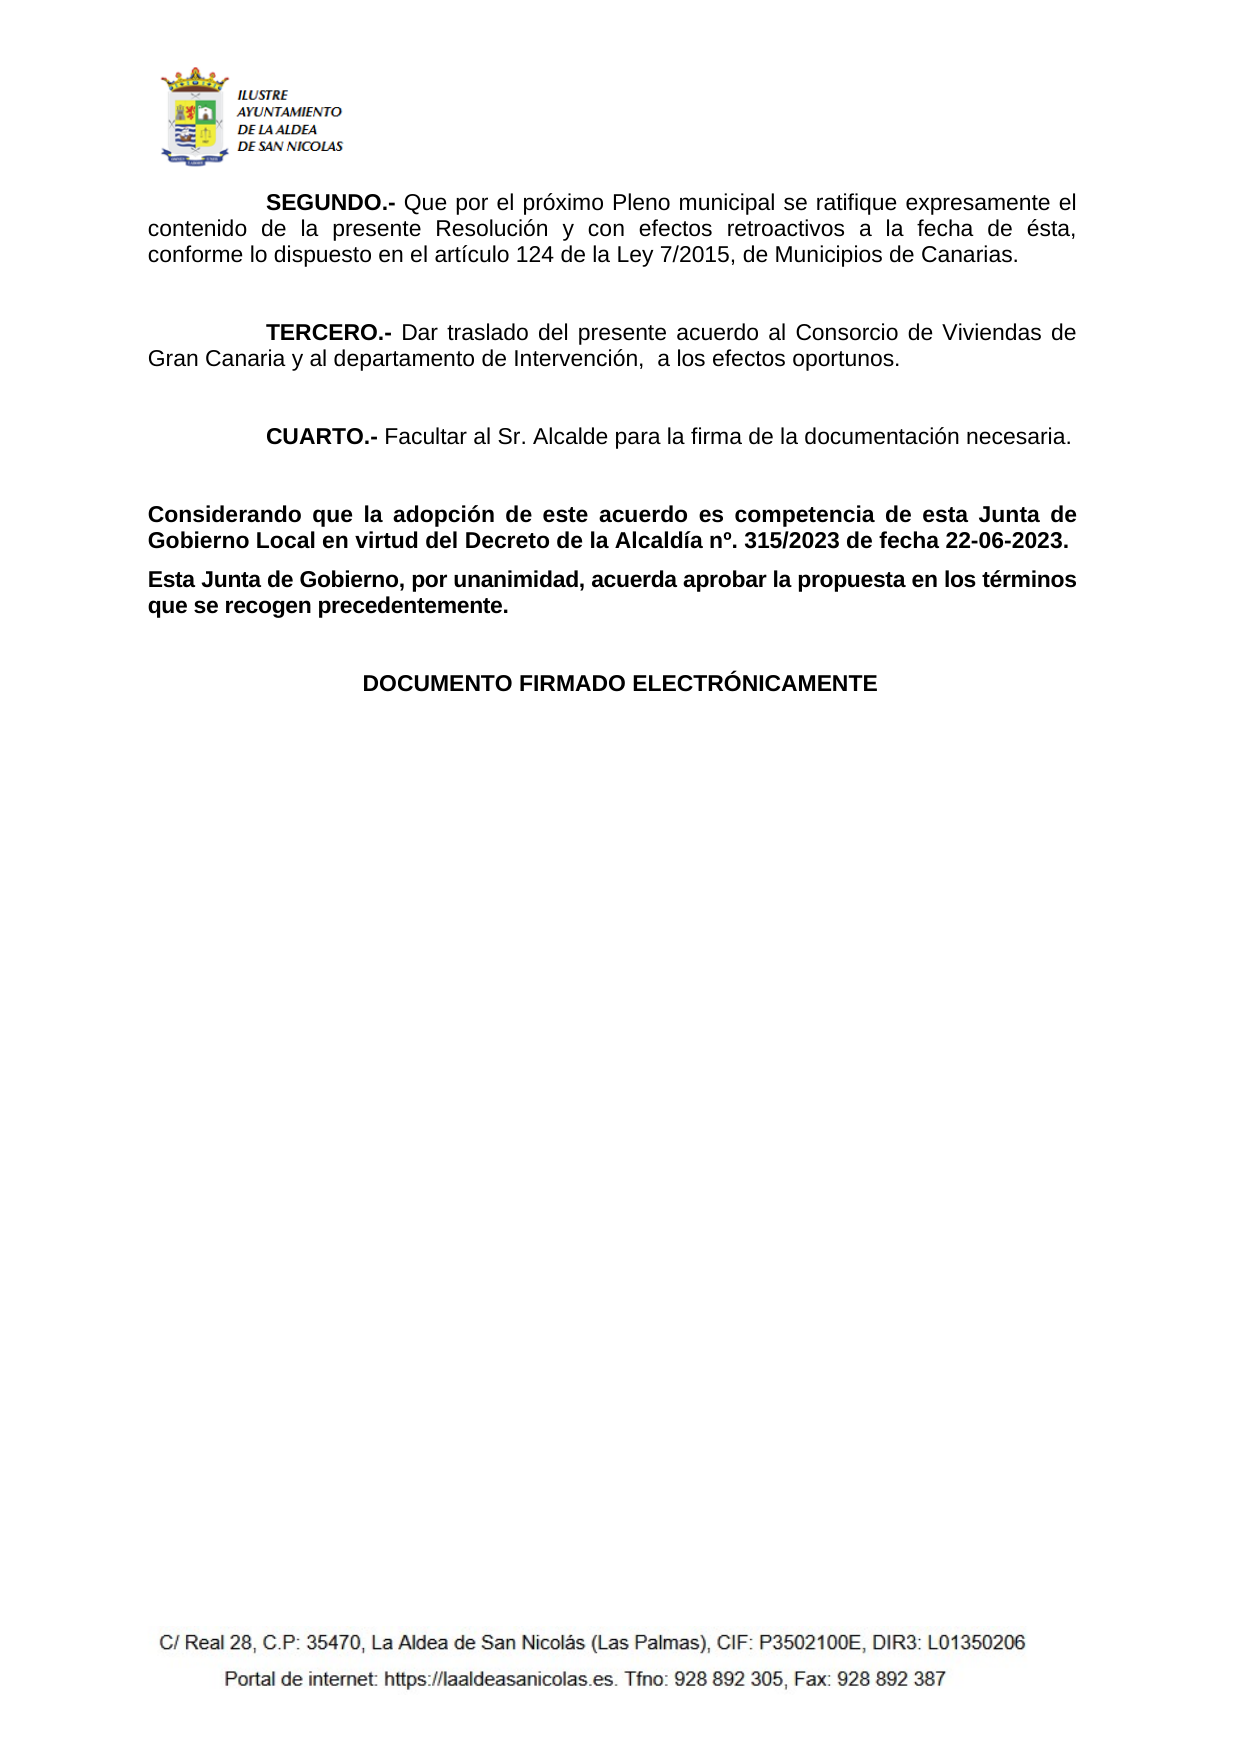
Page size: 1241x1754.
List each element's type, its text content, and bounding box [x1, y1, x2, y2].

text Esta Junta de Gobierno, por unanimidad, acuerda aprobar la propuesta en los términos que se recogen precedentemente. [148, 566, 1078, 618]
text Considerando que la adopción de este acuerdo es competencia de esta Junta de Gobierno Local en virtud del Decreto de la Alcaldía nº. 315/2023 de fecha 22-06-2023. [148, 501, 1078, 553]
picture [148, 1626, 1033, 1695]
picture [147, 59, 359, 174]
text TERCERO.- Dar traslado del presente acuerdo al Consorcio de Viviendas de Gran Canaria y al departamento de Intervención, a los efectos oportunos. [148, 319, 1078, 372]
text SEGUNDO.- Que por el próximo Pleno municipal se ratifique expresamente el contenido de la presente Resolución y con efectos retroactivos a la fecha de ésta, conforme lo dispuesto en el artículo 124 de la Ley 7/2015, de Municipios de Canarias. [148, 188, 1078, 267]
text DOCUMENTO FIRMADO ELECTRÓNICAMENTE [148, 670, 1093, 696]
text CUARTO.- Facultar al Sr. Alcalde para la firma de la documentación necesaria. [148, 423, 1078, 449]
